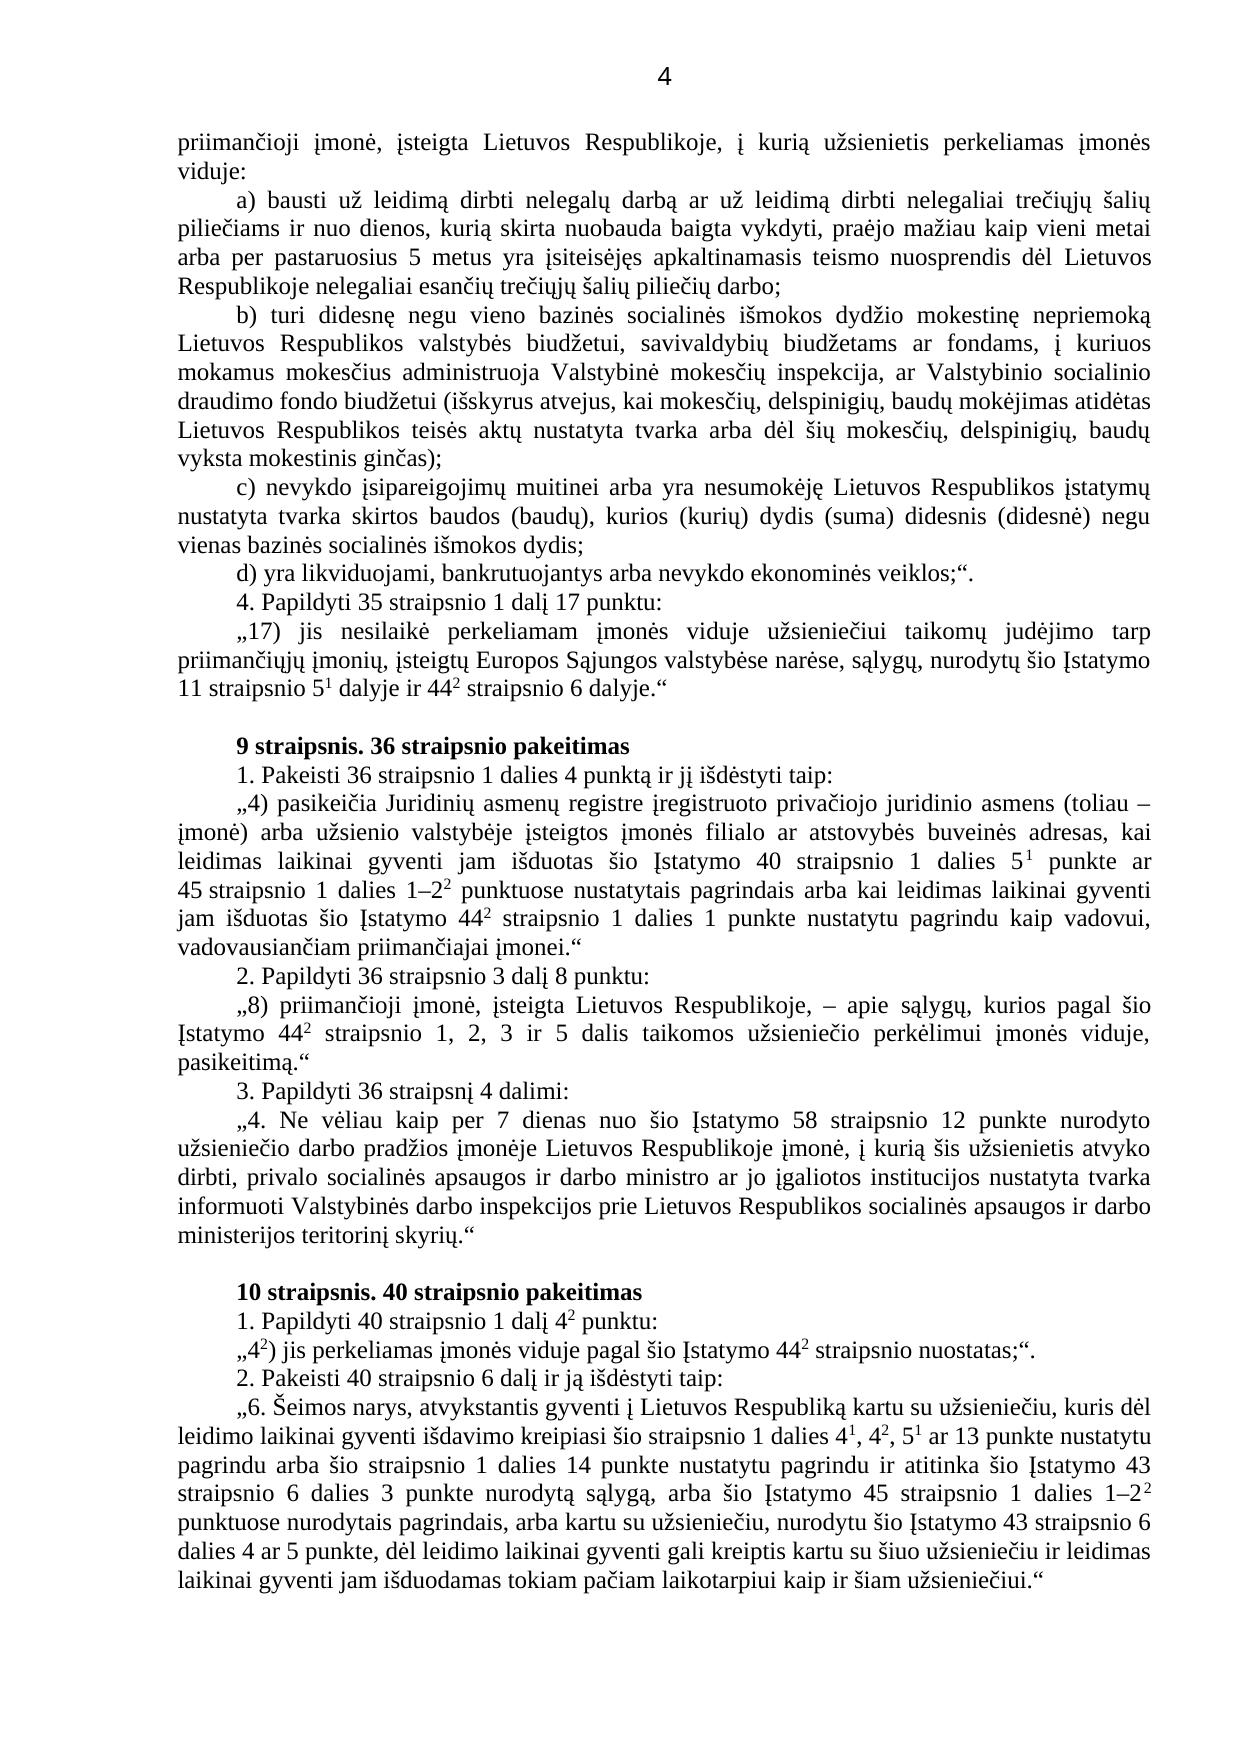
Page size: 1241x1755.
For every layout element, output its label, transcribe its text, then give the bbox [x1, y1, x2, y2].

text „4. Ne vėliau kaip per 7 dienas nuo šio Įstatymo 58 straipsnio 12 punkte nurodyto užsieniečio darbo pradžios įmonėje Lietuvos Respublikoje įmonė, į kurią šis užsienietis atvyko dirbti, privalo socialinės apsaugos ir darbo ministro ar jo įgaliotos institucijos nustatyta tvarka informuoti Valstybinės darbo inspekcijos prie Lietuvos Respublikos socialinės apsaugos ir darbo ministerijos teritorinį skyrių.“ [177, 1105, 1152, 1248]
text a) bausti už leidimą dirbti nelegalų darbą ar už leidimą dirbti nelegaliai trečiųjų šalių piliečiams ir nuo dienos, kurią skirta nuobauda baigta vykdyti, praėjo mažiau kaip vieni metai arba per pastaruosius 5 metus yra įsiteisėjęs apkaltinamasis teismo nuosprendis dėl Lietuvos Respublikoje nelegaliai esančių trečiųjų šalių piliečių darbo; [177, 185, 1152, 300]
text priimančioji įmonė, įsteigta Lietuvos Respublikoje, į kurią užsienietis perkeliamas įmonės viduje: [177, 127, 1152, 185]
text d) yra likviduojami, bankrutuojantys arba nevykdo ekonominės veiklos;“. [177, 558, 1152, 587]
text 3. Papildyti 36 straipsnį 4 dalimi: [177, 1076, 1152, 1105]
text 4. Papildyti 35 straipsnio 1 dalį 17 punktu: [177, 587, 1152, 616]
text 1. Papildyti 40 straipsnio 1 dalį 42 punktu: [177, 1306, 1152, 1335]
text „42) jis perkeliamas įmonės viduje pagal šio Įstatymo 442 straipsnio nuostatas;“. [177, 1335, 1152, 1363]
text „17) jis nesilaikė perkeliamam įmonės viduje užsieniečiui taikomų judėjimo tarp priimančiųjų įmonių, įsteigtų Europos Sąjungos valstybėse narėse, sąlygų, nurodytų šio Įstatymo 11 straipsnio 51 dalyje ir 442 straipsnio 6 dalyje.“ [177, 616, 1152, 702]
text 9 straipsnis. 36 straipsnio pakeitimas [177, 731, 1152, 760]
text 10 straipsnis. 40 straipsnio pakeitimas [177, 1277, 1152, 1306]
text 2. Pakeisti 40 straipsnio 6 dalį ir ją išdėstyti taip: [177, 1363, 1152, 1392]
text c) nevykdo įsipareigojimų muitinei arba yra nesumokėję Lietuvos Respublikos įstatymų nustatyta tvarka skirtos baudos (baudų), kurios (kurių) dydis (suma) didesnis (didesnė) negu vienas bazinės socialinės išmokos dydis; [177, 472, 1152, 558]
text „8) priimančioji įmonė, įsteigta Lietuvos Respublikoje, – apie sąlygų, kurios pagal šio Įstatymo 442 straipsnio 1, 2, 3 ir 5 dalis taikomos užsieniečio perkėlimui įmonės viduje, pasikeitimą.“ [177, 990, 1152, 1076]
text 1. Pakeisti 36 straipsnio 1 dalies 4 punktą ir jį išdėstyti taip: [177, 760, 1152, 788]
text „4) pasikeičia Juridinių asmenų registre įregistruoto privačiojo juridinio asmens (toliau – įmonė) arba užsienio valstybėje įsteigtos įmonės filialo ar atstovybės buveinės adresas, kai leidimas laikinai gyventi jam išduotas šio Įstatymo 40 straipsnio 1 dalies 51 punkte ar 45 straipsnio 1 dalies 1–22 punktuose nustatytais pagrindais arba kai leidimas laikinai gyventi jam išduotas šio Įstatymo 442 straipsnio 1 dalies 1 punkte nustatytu pagrindu kaip vadovui, vadovausiančiam priimančiajai įmonei.“ [177, 788, 1152, 961]
text „6. Šeimos narys, atvykstantis gyventi į Lietuvos Respubliką kartu su užsieniečiu, kuris dėl leidimo laikinai gyventi išdavimo kreipiasi šio straipsnio 1 dalies 41, 42, 51 ar 13 punkte nustatytu pagrindu arba šio straipsnio 1 dalies 14 punkte nustatytu pagrindu ir atitinka šio Įstatymo 43 straipsnio 6 dalies 3 punkte nurodytą sąlygą, arba šio Įstatymo 45 straipsnio 1 dalies 1–22 punktuose nurodytais pagrindais, arba kartu su užsieniečiu, nurodytu šio Įstatymo 43 straipsnio 6 dalies 4 ar 5 punkte, dėl leidimo laikinai gyventi gali kreiptis kartu su šiuo užsieniečiu ir leidimas laikinai gyventi jam išduodamas tokiam pačiam laikotarpiui kaip ir šiam užsieniečiui.“ [177, 1392, 1152, 1593]
text b) turi didesnę negu vieno bazinės socialinės išmokos dydžio mokestinę nepriemoką Lietuvos Respublikos valstybės biudžetui, savivaldybių biudžetams ar fondams, į kuriuos mokamus mokesčius administruoja Valstybinė mokesčių inspekcija, ar Valstybinio socialinio draudimo fondo biudžetui (išskyrus atvejus, kai mokesčių, delspinigių, baudų mokėjimas atidėtas Lietuvos Respublikos teisės aktų nustatyta tvarka arba dėl šių mokesčių, delspinigių, baudų vyksta mokestinis ginčas); [177, 300, 1152, 472]
text 2. Papildyti 36 straipsnio 3 dalį 8 punktu: [177, 961, 1152, 990]
